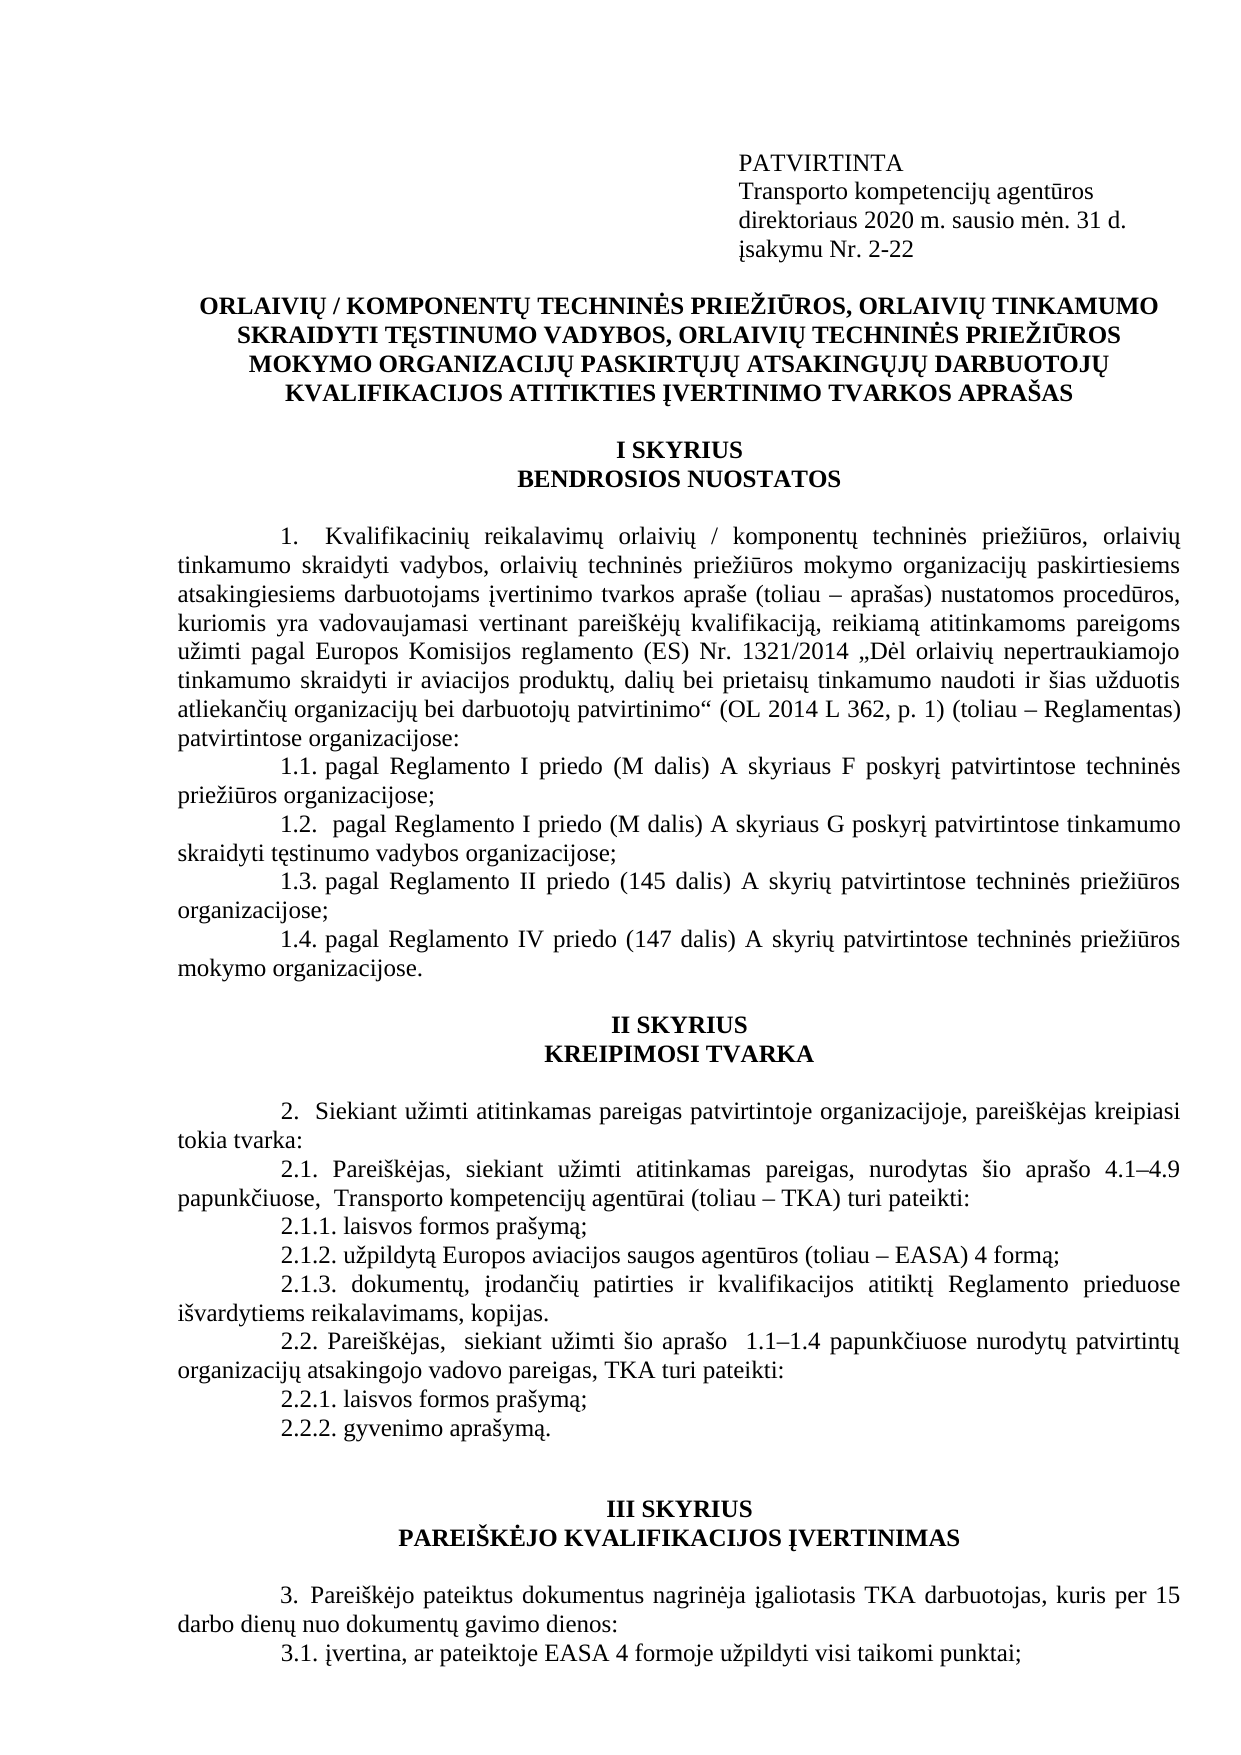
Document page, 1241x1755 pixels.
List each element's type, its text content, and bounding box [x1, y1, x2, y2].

text KREIPIMOSI TVARKA [177, 1039, 1181, 1068]
text BENDROSIOS NUOSTATOS [177, 464, 1181, 493]
text I SKYRIUS [177, 435, 1181, 464]
text įsakymu Nr. 2-22 [177, 234, 1181, 263]
text 1.3. pagal Reglamento II priedo (145 dalis) A skyrių patvirtintose techninės priežiūros organizacijose; [177, 866, 1181, 924]
text PAREIŠKĖJO KVALIFIKACIJOS ĮVERTINIMAS [177, 1523, 1181, 1552]
text 2.2.1. laisvos formos prašymą; [177, 1384, 1181, 1413]
text 3.1. įvertina, ar pateiktoje EASA 4 formoje užpildyti visi taikomi punktai; [177, 1638, 1181, 1667]
text 3. Pareiškėjo pateiktus dokumentus nagrinėja įgaliotasis TKA darbuotojas, kuris per 15 darbo dienų nuo dokumentų gavimo dienos: [177, 1580, 1181, 1638]
text II SKYRIUS [177, 1010, 1181, 1039]
text Transporto kompetencijų agentūros [177, 176, 1181, 205]
text 2.1.1. laisvos formos prašymą; [177, 1211, 1181, 1240]
text 2.1.2. užpildytą Europos aviacijos saugos agentūros (toliau – EASA) 4 formą; [177, 1240, 1181, 1269]
text 2.1.3. dokumentų, įrodančių patirties ir kvalifikacijos atitiktį Reglamento prieduose išvardytiems reikalavimams, kopijas. [177, 1269, 1181, 1326]
text 2.2. Pareiškėjas, siekiant užimti šio aprašo 1.1–1.4 papunkčiuose nurodytų patvirtintų organizacijų atsakingojo vadovo pareigas, TKA turi pateikti: [177, 1326, 1181, 1384]
text 1.2. pagal Reglamento I priedo (M dalis) A skyriaus G poskyrį patvirtintose tinkamumo skraidyti tęstinumo vadybos organizacijose; [177, 809, 1181, 866]
text direktoriaus 2020 m. sausio mėn. 31 d. [177, 205, 1181, 234]
text 2.1. Pareiškėjas, siekiant užimti atitinkamas pareigas, nurodytas šio aprašo 4.1–4.9 papunkčiuose, Transporto kompetencijų agentūrai (toliau – TKA) turi pateikti: [177, 1154, 1181, 1211]
text 2.2.2. gyvenimo aprašymą. [177, 1413, 1181, 1441]
text PATVIRTINTA [177, 148, 1181, 176]
text 1.4. pagal Reglamento IV priedo (147 dalis) A skyrių patvirtintose techninės priežiūros mokymo organizacijose. [177, 924, 1181, 981]
text 1.1. pagal Reglamento I priedo (M dalis) A skyriaus F poskyrį patvirtintose techninės priežiūros organizacijose; [177, 751, 1181, 809]
text orlaivių / komponentų techninės priežiūros, orlaivių tinkamumo skraidyti tęstinumo vadybos, orlaivių techninės priežiūros mokymo organizacijų paskirtųjų atsakingųjų darbuotojų kvalifikacijos atitikties įvertinimo tvarkOS APRAŠAS [177, 291, 1181, 406]
text 2. Siekiant užimti atitinkamas pareigas patvirtintoje organizacijoje, pareiškėjas kreipiasi tokia tvarka: [177, 1096, 1181, 1154]
text III SKYRIUS [177, 1494, 1181, 1523]
text 1. Kvalifikacinių reikalavimų orlaivių / komponentų techninės priežiūros, orlaivių tinkamumo skraidyti vadybos, orlaivių techninės priežiūros mokymo organizacijų paskirtiesiems atsakingiesiems darbuotojams įvertinimo tvarkos apraše (toliau – aprašas) nustatomos procedūros, kuriomis yra vadovaujamasi vertinant pareiškėjų kvalifikaciją, reikiamą atitinkamoms pareigoms užimti pagal Europos Komisijos reglamento (ES) Nr. 1321/2014 „Dėl orlaivių nepertraukiamojo tinkamumo skraidyti ir aviacijos produktų, dalių bei prietaisų tinkamumo naudoti ir šias užduotis atliekančių organizacijų bei darbuotojų patvirtinimo“ (OL 2014 L 362, p. 1) (toliau – Reglamentas) patvirtintose organizacijose: [177, 521, 1181, 751]
